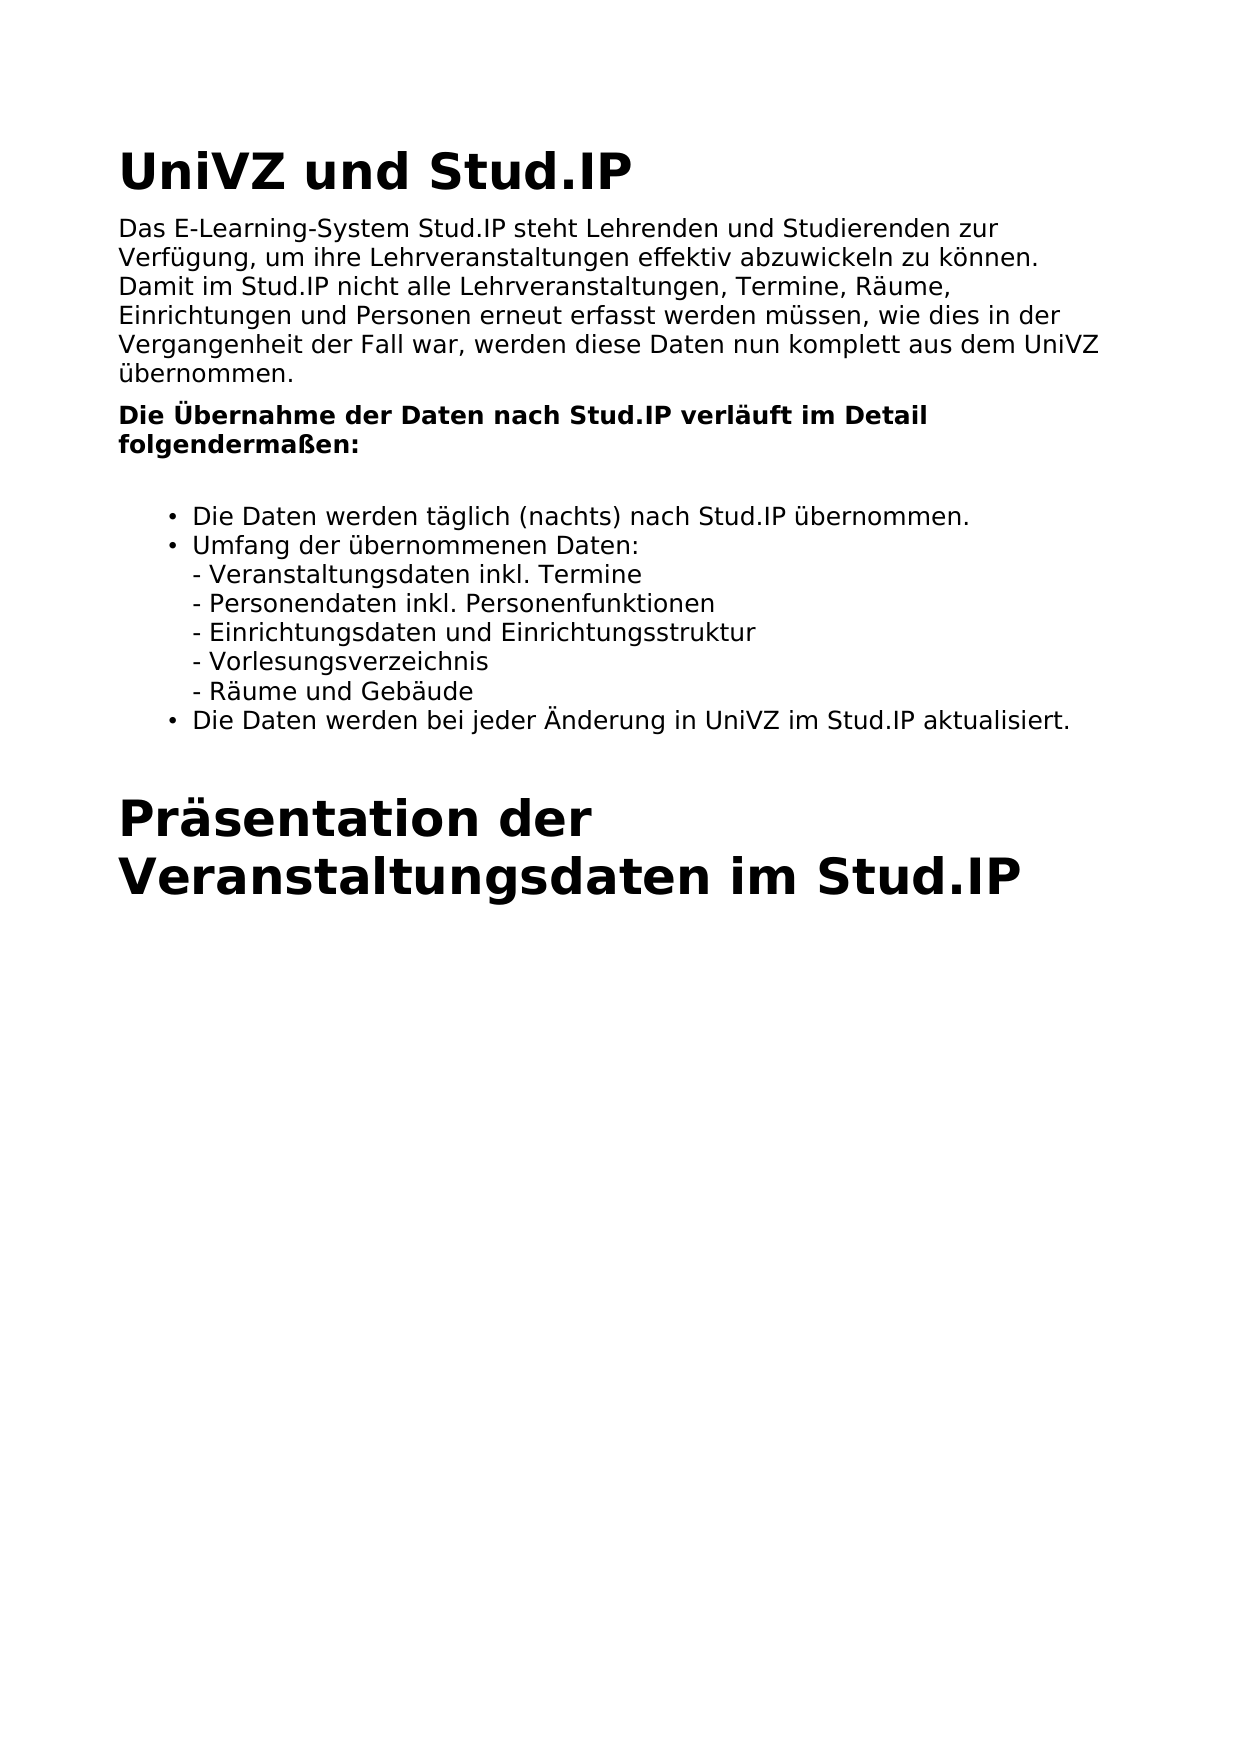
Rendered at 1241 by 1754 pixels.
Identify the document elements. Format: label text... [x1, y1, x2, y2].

subtitle UniVZ und Stud.IP [118, 143, 1122, 201]
list Umfang der übernommenen Daten: - Veranstaltungsdaten inkl. Termine - Personendaten inkl. Personenfunktionen - Einrichtungsdaten und Einrichtungsstruktur - Vorlesungsverzeichnis - Räume und Gebäude [177, 531, 1122, 706]
text Die Übernahme der Daten nach Stud.IP verläuft im Detail folgendermaßen: [118, 401, 1122, 460]
list Die Daten werden täglich (nachts) nach Stud.IP übernommen. [177, 502, 1122, 531]
text Das E-Learning-System Stud.IP steht Lehrenden und Studierenden zur Verfügung, um ihre Lehrveranstaltungen effektiv abzuwickeln zu können. Damit im Stud.IP nicht alle Lehrveranstaltungen, Termine, Räume, Einrichtungen und Personen erneut erfasst werden müssen, wie dies in der Vergangenheit der Fall war, werden diese Daten nun komplett aus dem UniVZ übernommen. [118, 214, 1122, 389]
subtitle Präsentation der Veranstaltungsdaten im Stud.IP [118, 789, 1122, 906]
list Die Daten werden bei jeder Änderung in UniVZ im Stud.IP aktualisiert. [177, 706, 1122, 735]
